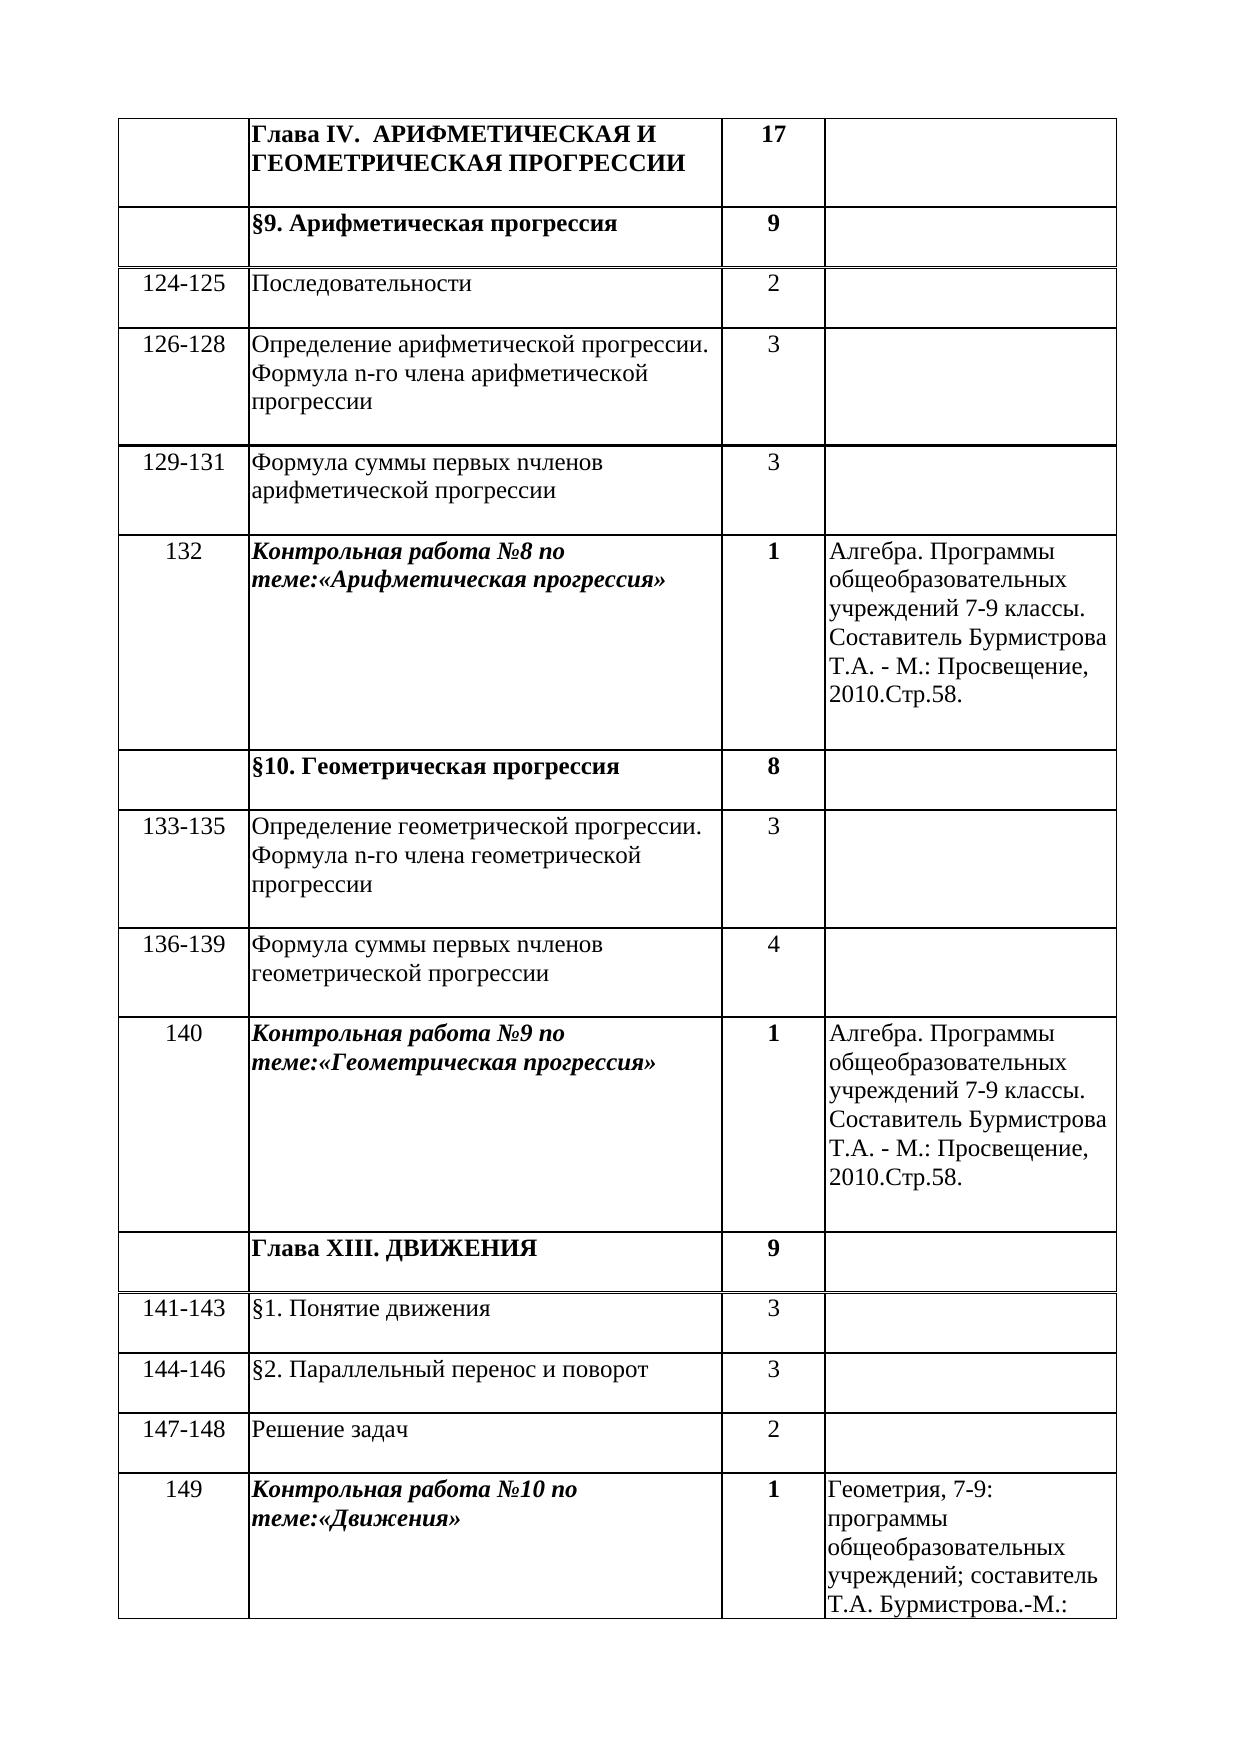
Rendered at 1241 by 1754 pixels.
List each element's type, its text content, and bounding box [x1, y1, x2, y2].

table_cell 3 [723, 811, 824, 927]
table_cell [826, 1354, 1116, 1412]
table_cell 147-148 [119, 1414, 248, 1472]
table_cell 132 [119, 536, 248, 749]
table_cell Контрольная работа №8 по теме:«Арифметическая прогрессия» [250, 536, 721, 749]
table_cell Геометрия, 7-9: программы общеобразовательных учреждений; составитель Т.А. Бурмистрова.-М.: [826, 1474, 1116, 1618]
table_cell Глава IV. АРИФМЕТИЧЕСКАЯ И ГЕОМЕТРИЧЕСКАЯ ПРОГРЕССИИ [250, 119, 721, 206]
table_cell [826, 329, 1116, 444]
table_cell Определение арифметической прогрессии. Формула n-го члена арифметической прогрессии [250, 329, 721, 444]
table_cell Алгебра. Программы общеобразовательных учреждений 7-9 классы. Составитель Бурмистрова Т.А. - М.: Просвещение, 2010.Стр.58. [826, 536, 1116, 749]
table_cell 124-125 [119, 269, 248, 327]
table_cell 9 [723, 1233, 824, 1291]
table_cell 3 [723, 1294, 824, 1352]
table_cell [826, 1294, 1116, 1352]
table_cell [826, 751, 1116, 809]
table_cell [826, 208, 1116, 266]
table_cell Контрольная работа №9 по теме:«Геометрическая прогрессия» [250, 1018, 721, 1231]
table_cell §9. Арифметическая прогрессия [250, 208, 721, 266]
table_cell [826, 929, 1116, 1016]
table_cell 141-143 [119, 1294, 248, 1352]
table_cell Решение задач [250, 1414, 721, 1472]
table_cell 9 [723, 208, 824, 266]
table_cell 3 [723, 1354, 824, 1412]
table_cell §1. Понятие движения [250, 1294, 721, 1352]
table_cell Глава XIII. ДВИЖЕНИЯ [250, 1233, 721, 1291]
table_cell 3 [723, 447, 824, 534]
table_cell 144-146 [119, 1354, 248, 1412]
table_cell [826, 269, 1116, 327]
table_cell 8 [723, 751, 824, 809]
table_cell 136-139 [119, 929, 248, 1016]
table_cell 126-128 [119, 329, 248, 444]
table_cell 2 [723, 1414, 824, 1472]
table_cell [119, 119, 248, 206]
table_cell [826, 1414, 1116, 1472]
table_cell Определение геометрической прогрессии. Формула n-го члена геометрической прогрессии [250, 811, 721, 927]
table_cell 2 [723, 269, 824, 327]
table_cell Формула суммы первых nчленов арифметической прогрессии [250, 447, 721, 534]
table_cell 3 [723, 329, 824, 444]
table_cell 17 [723, 119, 824, 206]
table_cell [119, 1233, 248, 1291]
table_cell Последовательности [250, 269, 721, 327]
table_cell [826, 811, 1116, 927]
table_cell [826, 119, 1116, 206]
table_cell 140 [119, 1018, 248, 1231]
table_cell 4 [723, 929, 824, 1016]
table_cell 1 [723, 1474, 824, 1618]
table_cell Алгебра. Программы общеобразовательных учреждений 7-9 классы. Составитель Бурмистрова Т.А. - М.: Просвещение, 2010.Стр.58. [826, 1018, 1116, 1231]
table_cell §10. Геометрическая прогрессия [250, 751, 721, 809]
table_cell 129-131 [119, 447, 248, 534]
table_cell [826, 1233, 1116, 1291]
table_cell Формула суммы первых nчленов геометрической прогрессии [250, 929, 721, 1016]
table_cell 1 [723, 536, 824, 749]
table_cell 149 [119, 1474, 248, 1618]
table_cell [119, 208, 248, 266]
table_cell 133-135 [119, 811, 248, 927]
table_cell Контрольная работа №10 по теме:«Движения» [250, 1474, 721, 1618]
table_cell [826, 447, 1116, 534]
table_cell §2. Параллельный перенос и поворот [250, 1354, 721, 1412]
table_cell 1 [723, 1018, 824, 1231]
table_cell [119, 751, 248, 809]
